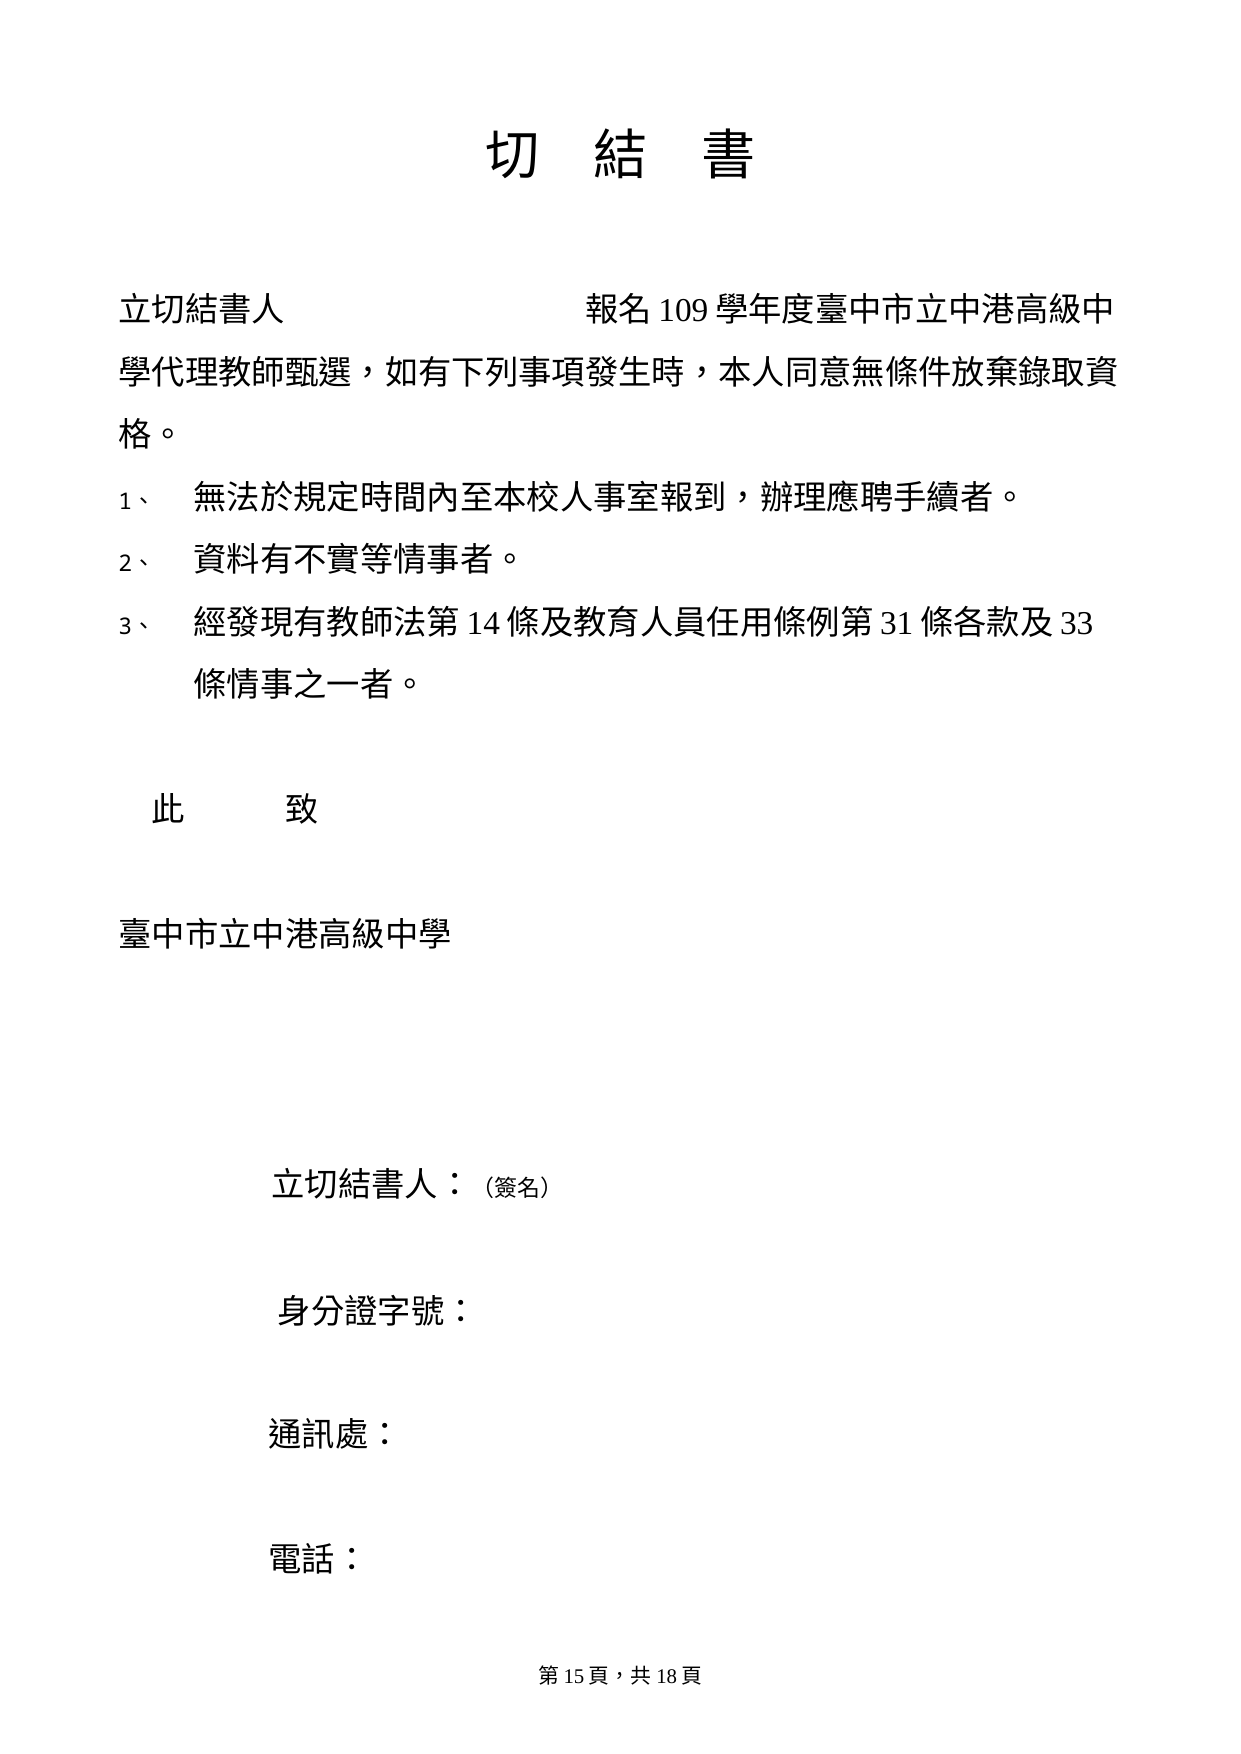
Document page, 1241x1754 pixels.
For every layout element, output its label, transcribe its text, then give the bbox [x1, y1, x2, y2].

list 經發現有教師法第14條及教育人員任用條例第31條各款及33條情事之一者。 [118, 578, 1122, 703]
text 此 致 [118, 766, 1122, 828]
text 電話： [118, 1516, 1122, 1578]
list 資料有不實等情事者。 [118, 516, 1122, 578]
text 立切結書人：（簽名） [118, 1141, 1122, 1203]
text 身分證字號： [118, 1266, 1122, 1328]
text 切 結 書 [118, 78, 1122, 203]
text 臺中市立中港高級中學 [118, 891, 1122, 953]
text 立切結書人 報名109學年度臺中市立中港高級中學代理教師甄選，如有下列事項發生時，本人同意無條件放棄錄取資格。 [118, 266, 1122, 453]
text 通訊處： [118, 1391, 1122, 1453]
list 無法於規定時間內至本校人事室報到，辦理應聘手續者。 [118, 453, 1122, 516]
